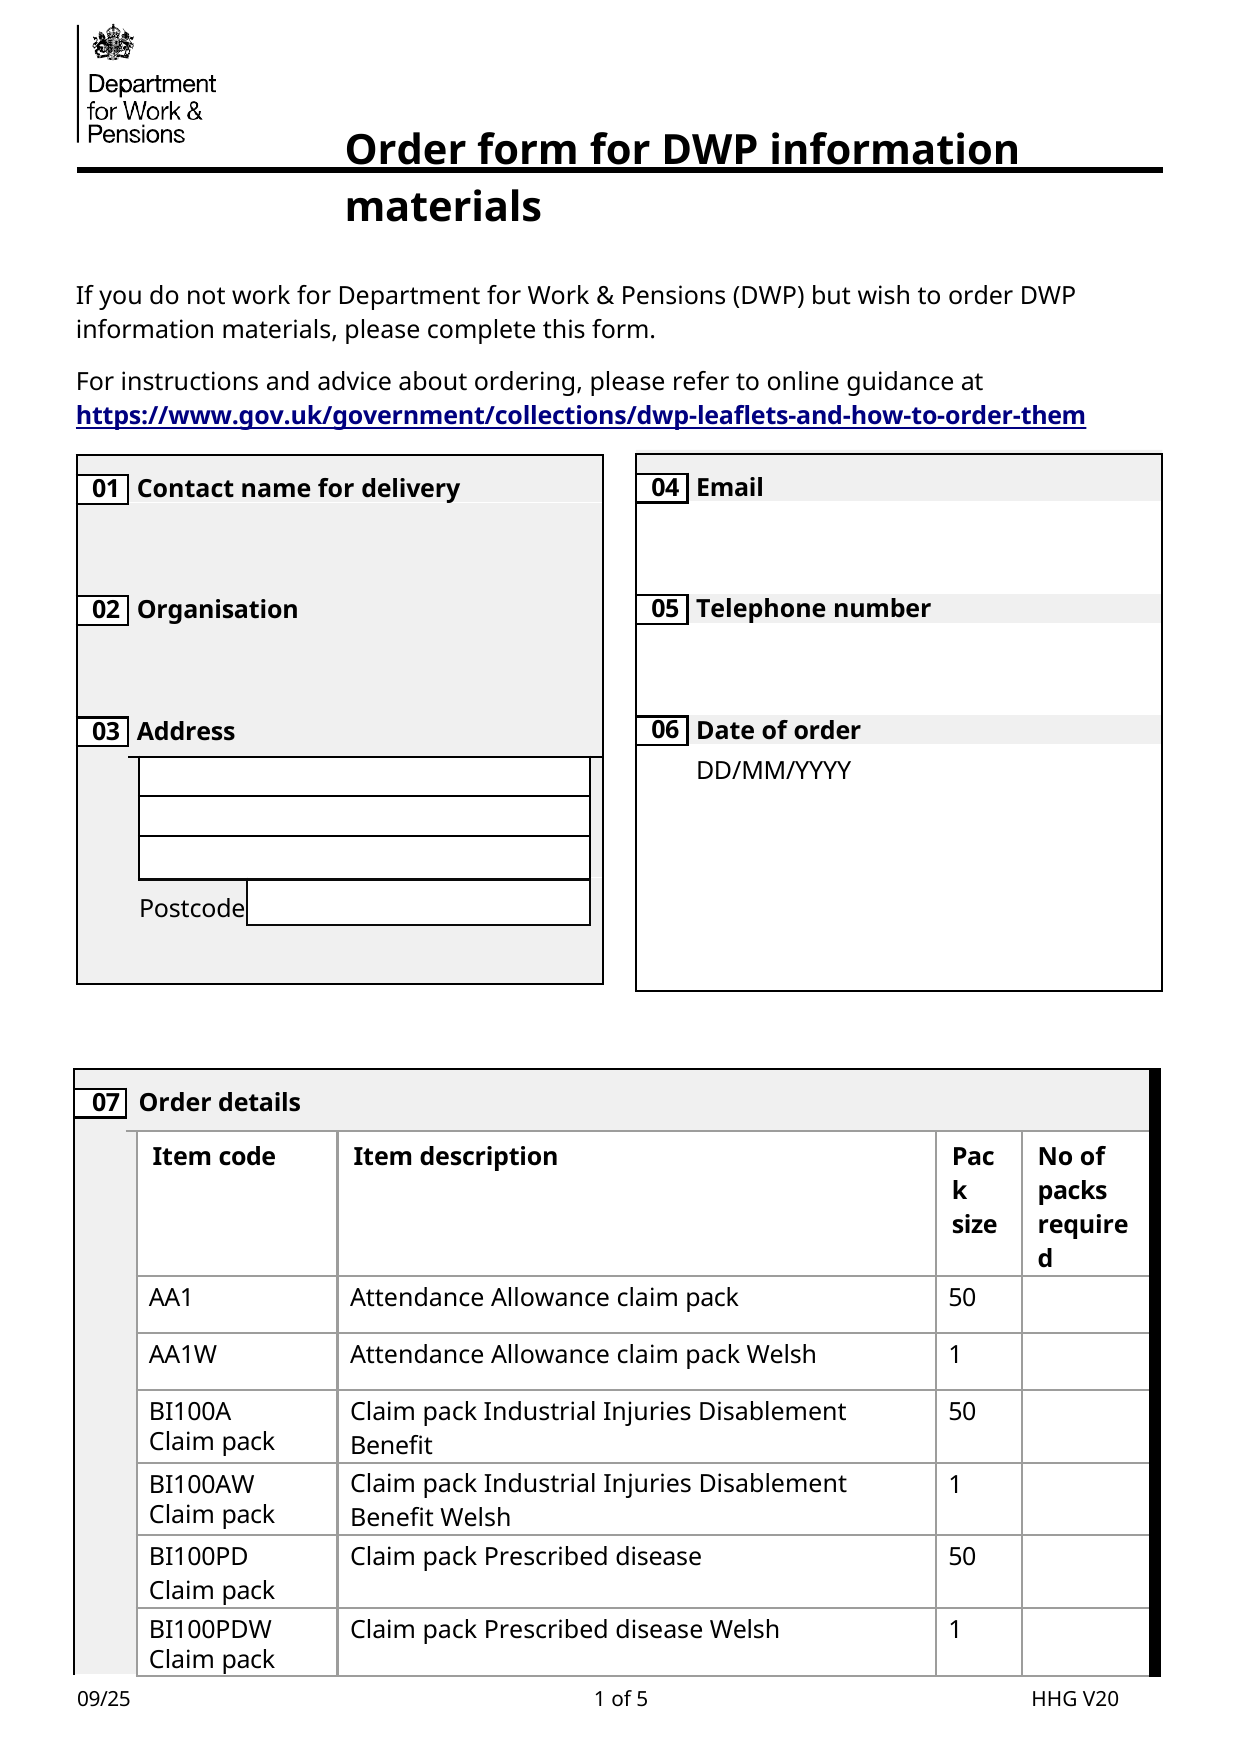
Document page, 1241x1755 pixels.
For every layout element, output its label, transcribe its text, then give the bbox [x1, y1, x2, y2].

table_cell Pack size [937, 1132, 1021, 1275]
title Order form for DWP information materials [344, 120, 1178, 233]
table_cell Address [129, 716, 602, 745]
table_cell [140, 758, 589, 795]
table_cell 50 [937, 1391, 1021, 1462]
text https://www.gov.uk/government/collections/dwp-leaflets-and-how-to-order-them [76, 398, 1178, 432]
text For instructions and advice about ordering, please refer to online guidance at [76, 363, 1178, 398]
table_cell [75, 1130, 136, 1674]
table_cell BI100A Claim pack [138, 1391, 336, 1462]
table_cell [1023, 1536, 1149, 1607]
table_cell 01 [78, 476, 127, 502]
table_cell Date of order [689, 715, 1161, 744]
table_cell Attendance Allowance claim pack Welsh [339, 1334, 935, 1389]
table_cell 03 [78, 719, 127, 745]
table_cell [637, 501, 1161, 594]
table_cell Claim pack Prescribed disease Welsh [339, 1609, 935, 1674]
table_cell 50 [937, 1277, 1021, 1332]
table_cell 04 [637, 475, 686, 501]
table_cell [126, 1116, 1149, 1130]
table_cell Contact name for delivery [129, 474, 602, 502]
table_cell [637, 623, 1161, 715]
table_cell [248, 881, 589, 924]
table_cell Item code [138, 1132, 336, 1275]
table_cell [128, 745, 602, 756]
table_cell AA1 [138, 1277, 336, 1332]
table_cell 05 [637, 596, 686, 623]
table_cell [128, 624, 602, 716]
table_cell 1 [937, 1464, 1021, 1534]
table_cell [78, 626, 128, 716]
table_cell 1 [937, 1334, 1021, 1389]
table_header [637, 455, 1161, 473]
table_cell BI100PDW Claim pack [138, 1609, 336, 1674]
table_cell [1023, 1464, 1149, 1534]
table_cell [1023, 1609, 1149, 1674]
table_cell Postcode [139, 881, 246, 924]
table_cell 1 [937, 1609, 1021, 1674]
table_cell [591, 758, 602, 877]
table_cell DD/MM/YYYY [637, 744, 1161, 990]
table_cell [78, 756, 139, 924]
table_cell BI100PD Claim pack [138, 1536, 336, 1607]
table_cell 02 [78, 597, 127, 624]
table_cell [1023, 1277, 1149, 1332]
table_cell AA1W [138, 1334, 336, 1389]
table_cell Attendance Allowance claim pack [339, 1277, 935, 1332]
table_cell [1023, 1334, 1149, 1389]
table_cell [1023, 1391, 1149, 1462]
table_cell Claim pack Industrial Injuries Disablement Benefit [339, 1391, 935, 1462]
table_cell [78, 924, 602, 983]
table_cell [140, 797, 589, 834]
table_header [75, 1070, 1149, 1088]
table_cell No of packs required [1023, 1132, 1149, 1275]
table_cell [128, 503, 602, 595]
table_cell [78, 505, 128, 595]
table_cell [75, 1119, 126, 1130]
table_cell [78, 747, 128, 756]
table_cell 07 [75, 1090, 125, 1116]
table_cell Claim pack Industrial Injuries Disablement Benefit Welsh [339, 1464, 935, 1534]
table_cell Telephone number [689, 594, 1161, 623]
table_header [78, 456, 602, 474]
table_cell [140, 837, 589, 877]
table_cell Claim pack Prescribed disease [339, 1536, 935, 1607]
table_cell Email [689, 473, 1161, 501]
table_cell Item description [339, 1132, 935, 1275]
table_cell Organisation [129, 595, 602, 624]
table_cell [591, 878, 602, 924]
table_cell BI100AW Claim pack [138, 1464, 336, 1534]
table_cell 50 [937, 1536, 1021, 1607]
table_cell 06 [637, 718, 686, 744]
table_cell Order details [127, 1088, 1149, 1116]
text If you do not work for Department for Work & Pensions (DWP) but wish to order DWP information materials, please complete this form. [76, 277, 1178, 346]
